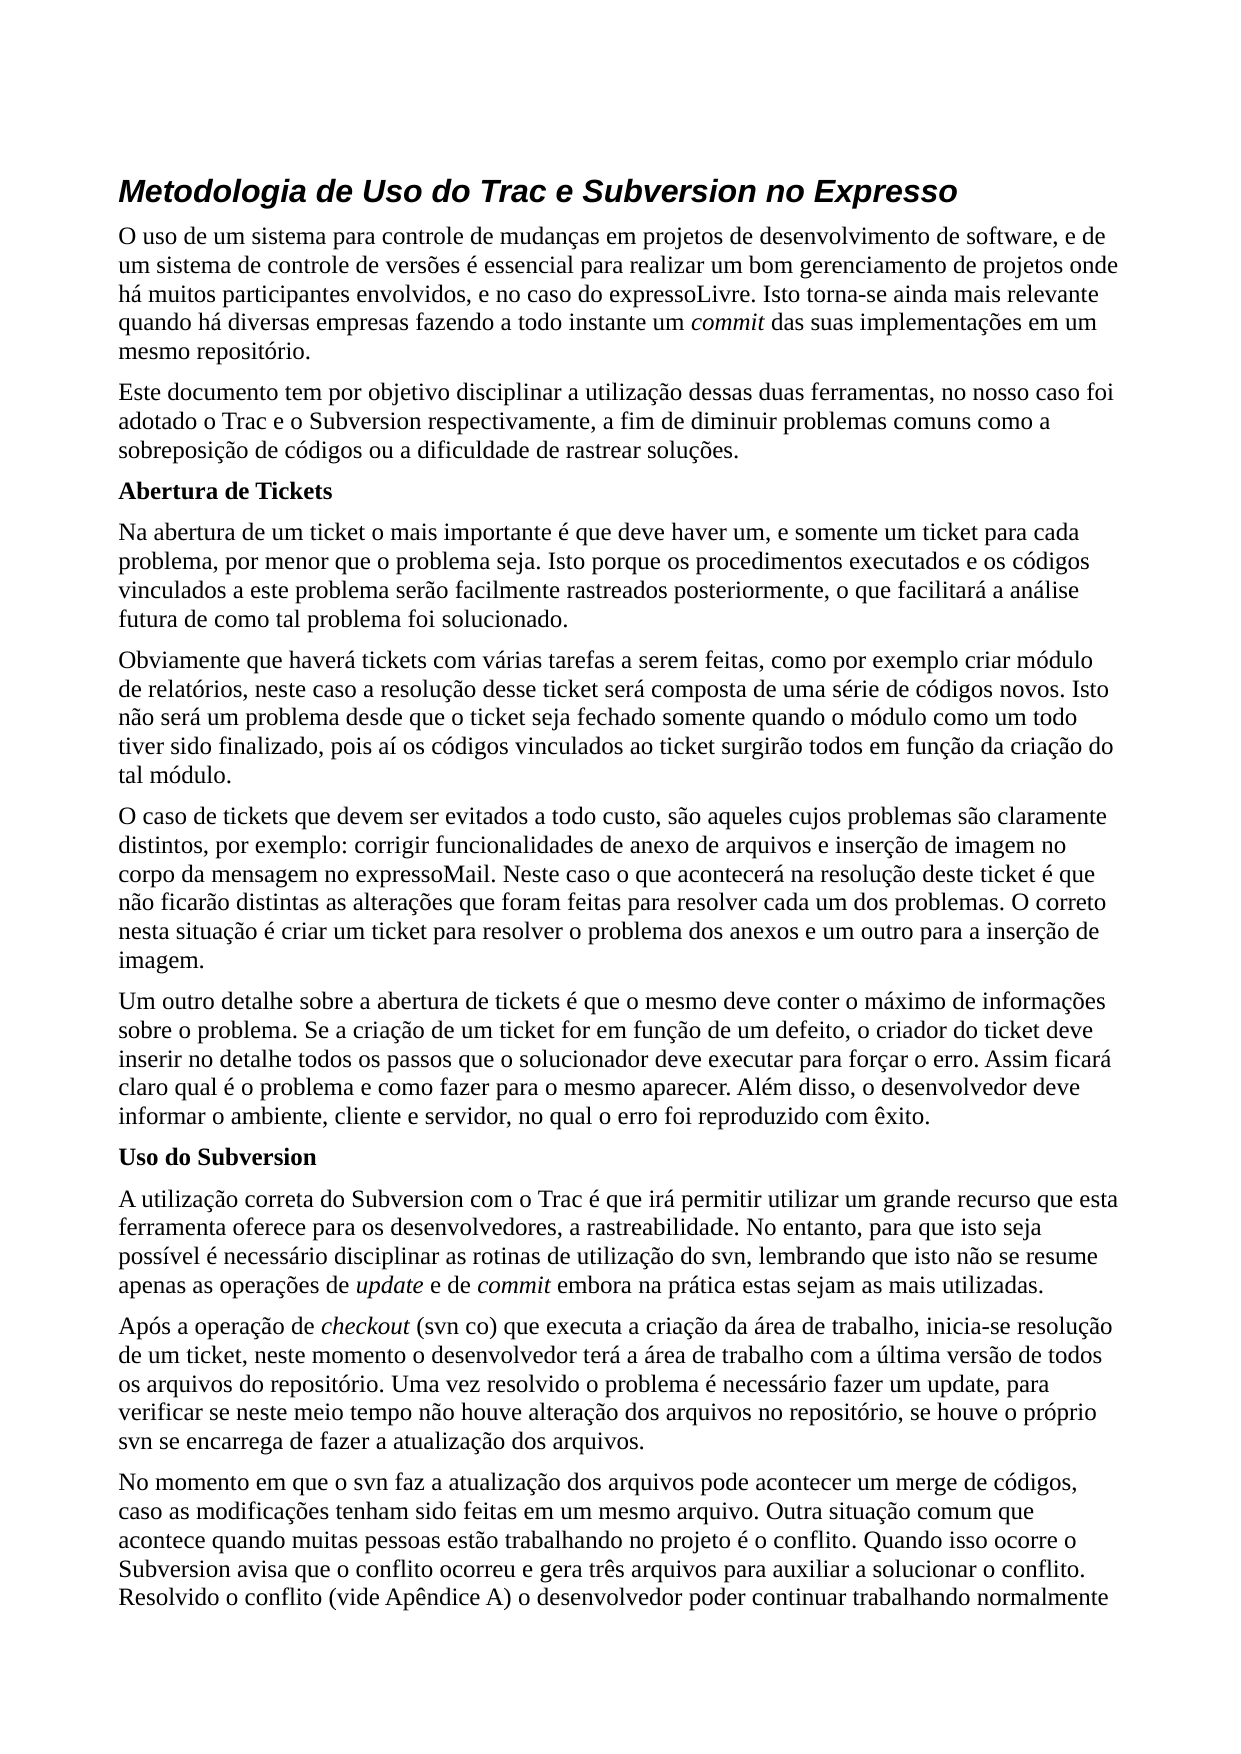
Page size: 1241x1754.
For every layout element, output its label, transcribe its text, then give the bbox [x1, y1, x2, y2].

text Este documento tem por objetivo disciplinar a utilização dessas duas ferramentas, no nosso caso foi adotado o Trac e o Subversion respectivamente, a fim de diminuir problemas comuns como a sobreposição de códigos ou a dificuldade de rastrear soluções. [118, 377, 1122, 464]
text A utilização correta do Subversion com o Trac é que irá permitir utilizar um grande recurso que esta ferramenta oferece para os desenvolvedores, a rastreabilidade. No entanto, para que isto seja possível é necessário disciplinar as rotinas de utilização do svn, lembrando que isto não se resume apenas as operações de update e de commit embora na prática estas sejam as mais utilizadas. [118, 1184, 1122, 1299]
text Um outro detalhe sobre a abertura de tickets é que o mesmo deve conter o máximo de informações sobre o problema. Se a criação de um ticket for em função de um defeito, o criador do ticket deve inserir no detalhe todos os passos que o solucionador deve executar para forçar o erro. Assim ficará claro qual é o problema e como fazer para o mesmo aparecer. Além disso, o desenvolvedor deve informar o ambiente, cliente e servidor, no qual o erro foi reproduzido com êxito. [118, 986, 1122, 1130]
text Obviamente que haverá tickets com várias tarefas a serem feitas, como por exemplo criar módulo de relatórios, neste caso a resolução desse ticket será composta de uma série de códigos novos. Isto não será um problema desde que o ticket seja fechado somente quando o módulo como um todo tiver sido finalizado, pois aí os códigos vinculados ao ticket surgirão todos em função da criação do tal módulo. [118, 645, 1122, 789]
subtitle Metodologia de Uso do Trac e Subversion no Expresso [118, 172, 1122, 209]
text O caso de tickets que devem ser evitados a todo custo, são aqueles cujos problemas são claramente distintos, por exemplo: corrigir funcionalidades de anexo de arquivos e inserção de imagem no corpo da mensagem no expressoMail. Neste caso o que acontecerá na resolução deste ticket é que não ficarão distintas as alterações que foram feitas para resolver cada um dos problemas. O correto nesta situação é criar um ticket para resolver o problema dos anexos e um outro para a inserção de imagem. [118, 801, 1122, 974]
text Após a operação de checkout (svn co) que executa a criação da área de trabalho, inicia-se resolução de um ticket, neste momento o desenvolvedor terá a área de trabalho com a última versão de todos os arquivos do repositório. Uma vez resolvido o problema é necessário fazer um update, para verificar se neste meio tempo não houve alteração dos arquivos no repositório, se houve o próprio svn se encarrega de fazer a atualização dos arquivos. [118, 1311, 1122, 1455]
text Uso do Subversion [118, 1142, 1122, 1171]
text No momento em que o svn faz a atualização dos arquivos pode acontecer um merge de códigos, caso as modificações tenham sido feitas em um mesmo arquivo. Outra situação comum que acontece quando muitas pessoas estão trabalhando no projeto é o conflito. Quando isso ocorre o Subversion avisa que o conflito ocorreu e gera três arquivos para auxiliar a solucionar o conflito. Resolvido o conflito (vide Apêndice A) o desenvolvedor poder continuar trabalhando normalmente [118, 1467, 1122, 1611]
text O uso de um sistema para controle de mudanças em projetos de desenvolvimento de software, e de um sistema de controle de versões é essencial para realizar um bom gerenciamento de projetos onde há muitos participantes envolvidos, e no caso do expressoLivre. Isto torna-se ainda mais relevante quando há diversas empresas fazendo a todo instante um commit das suas implementações em um mesmo repositório. [118, 221, 1122, 365]
text Abertura de Tickets [118, 476, 1122, 505]
text Na abertura de um ticket o mais importante é que deve haver um, e somente um ticket para cada problema, por menor que o problema seja. Isto porque os procedimentos executados e os códigos vinculados a este problema serão facilmente rastreados posteriormente, o que facilitará a análise futura de como tal problema foi solucionado. [118, 517, 1122, 632]
